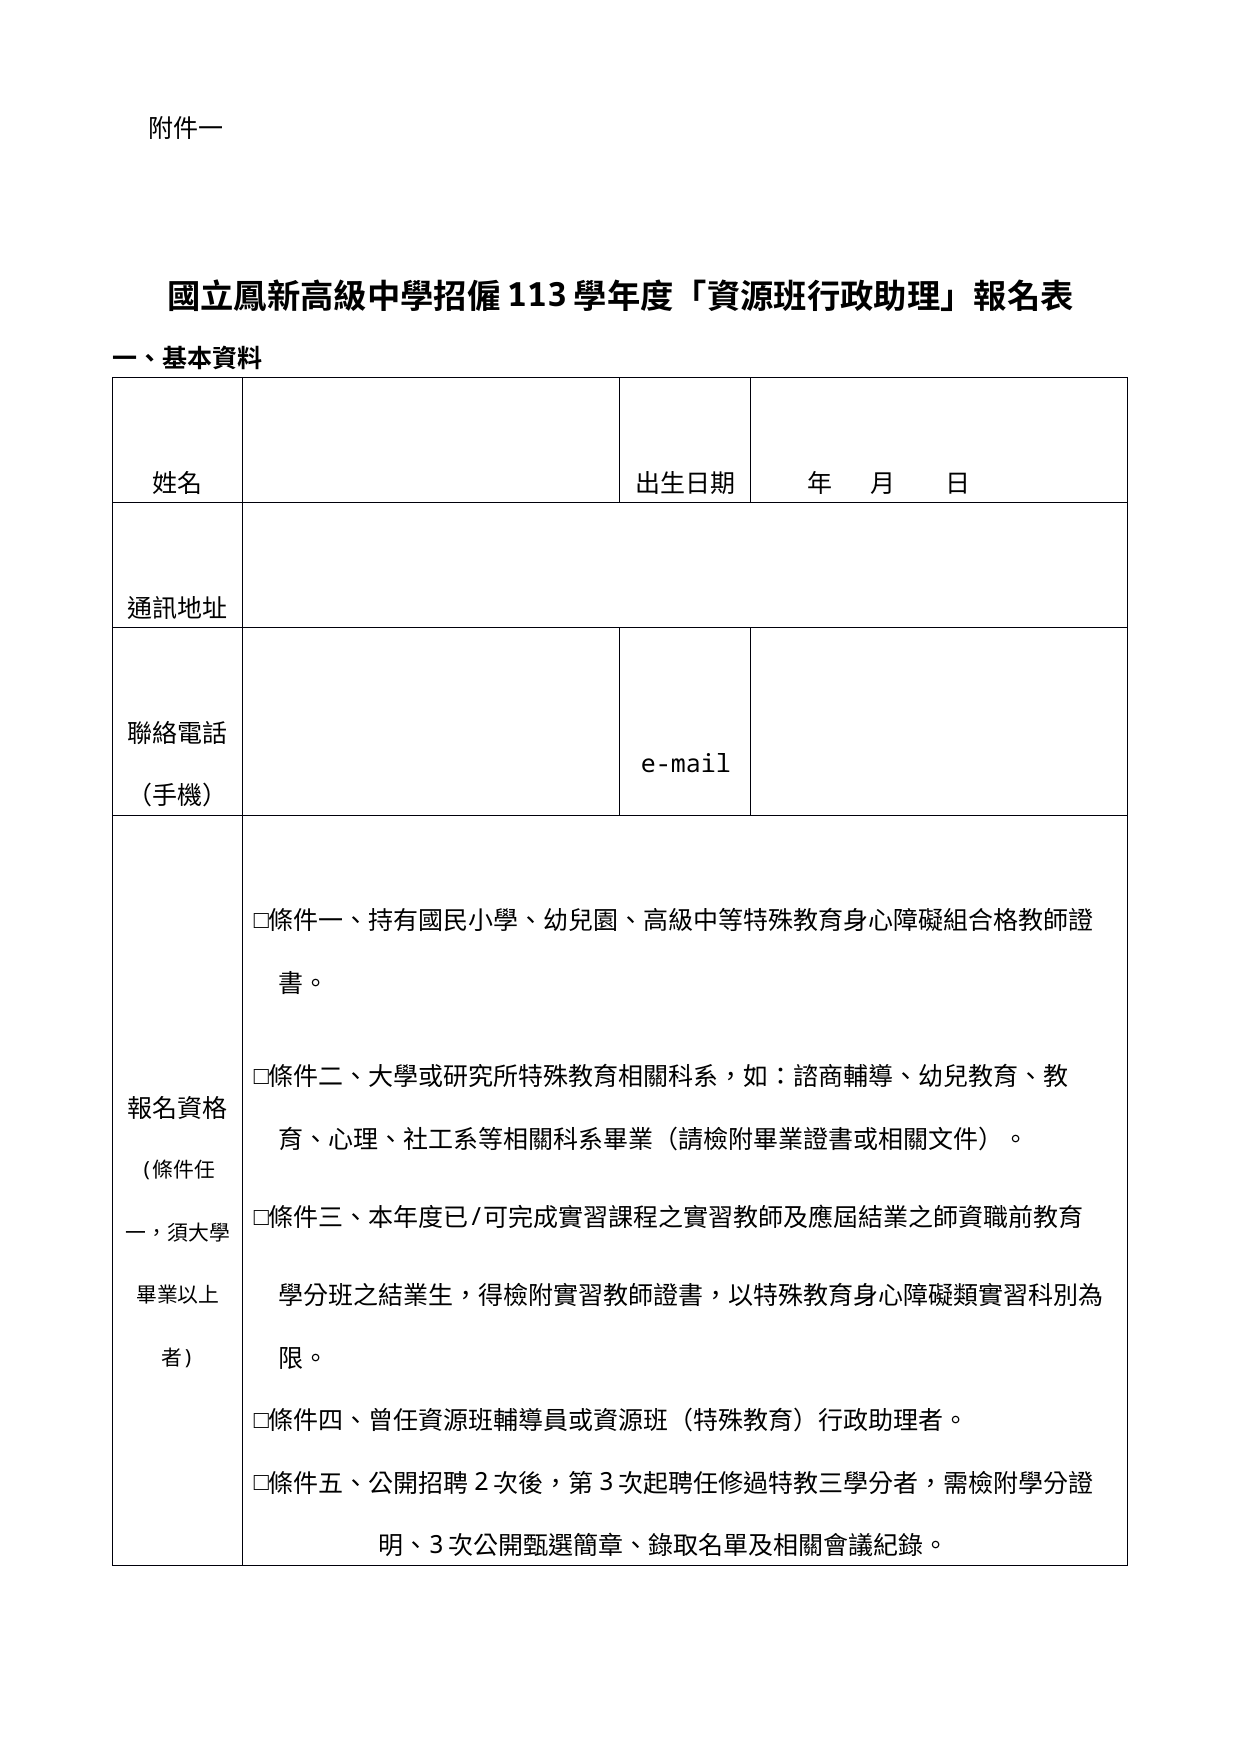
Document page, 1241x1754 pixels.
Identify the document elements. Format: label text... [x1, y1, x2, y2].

table_cell 聯絡電話 （手機） [113, 628, 242, 814]
table_cell [243, 503, 1127, 627]
table_header 出生日期 [620, 378, 750, 502]
text 附件一 [148, 108, 290, 144]
table_cell 通訊地址 [113, 503, 242, 627]
table_cell [751, 628, 1127, 814]
text 一、基本資料 [112, 314, 1128, 377]
table_header 姓名 [113, 378, 242, 502]
table_cell 報名資格 (條件任一，須大學畢業以上者) [113, 816, 242, 1564]
table_cell e-mail [620, 628, 750, 814]
text 國立鳳新高級中學招僱113學年度「資源班行政助理」報名表 [112, 252, 1128, 314]
table_cell □條件一、持有國民小學、幼兒園、高級中等特殊教育身心障礙組合格教師證書。 □條件二、大學或研究所特殊教育相關科系，如：諮商輔導、幼兒教育、教育、心理、社工系等相關科系畢業（請檢附畢業證書或相關文件）。 □條件三、本年度已/可完成實習課程之實習教師及應屆結業之師資職前教育 學分班之結業生，得檢附實習教師證書，以特殊教育身心障礙類實習科別為 限。 □條件四、曾任資源班輔導員或資源班（特殊教育）行政助理者。 □條件五、公開招聘2次後，第3次起聘任修過特教三學分者，需檢附學分證明、3次公開甄選簡章、錄取名單及相關會議紀錄。 [243, 816, 1127, 1564]
table_header [243, 378, 619, 502]
table_cell [243, 628, 619, 814]
table_header 年 月 日 [751, 378, 1127, 502]
